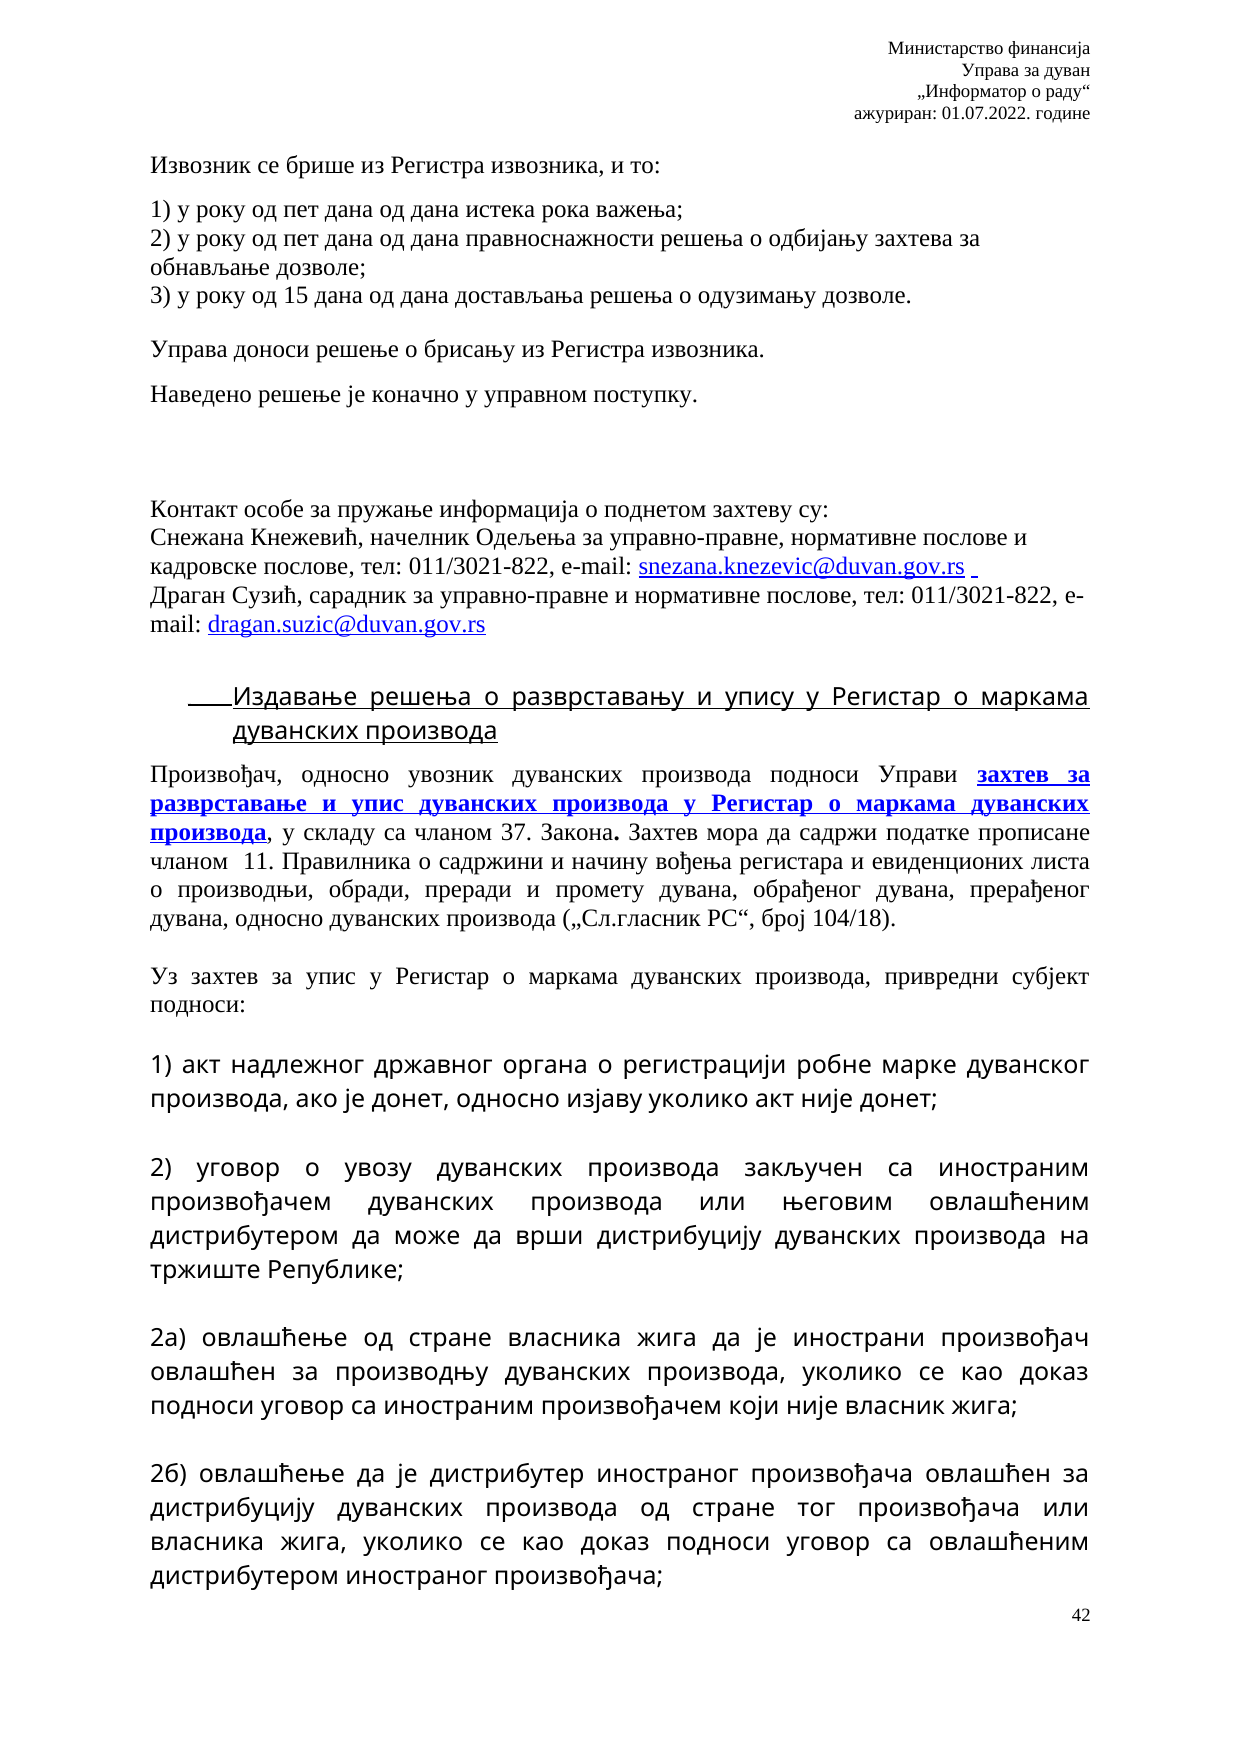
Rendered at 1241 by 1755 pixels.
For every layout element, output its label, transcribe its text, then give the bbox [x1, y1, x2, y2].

text Произвођач, односно увозник дуванских производа подноси Управи захтев за разврставање и упис дуванских производа у Регистар о маркама дуванских [150, 759, 1090, 813]
text 1) акт надлежног државног органа о регистрацији робне марке дуванског производа, ако је донет, односно изјаву уколико акт није донет; [150, 1047, 1090, 1115]
subtitle Издавање решења о разврставању и упису у Регистар о маркама дуванских производа [187, 679, 1090, 747]
text производа, у складу са чланом 37. Закона. Захтев мора да садржи податке прописане чланом 11. Правилника о садржини и начину вођења регистара и евиденционих листа о производњи, обради, преради и промету дувана, обрађеног дувана, прерађеног дувана, односно дуванских производа („Сл.гласник РС“, број 104/18). [150, 814, 1090, 932]
text Контакт особе за пружање информација о поднетом захтеву су: [150, 494, 1090, 522]
text 3) у року од 15 дана од дана достављања решења о одузимању дозволе. [150, 281, 1090, 309]
text Управа доноси решење о брисању из Регистра извозника. [150, 334, 1090, 363]
text Уз захтев за упис у Регистар о маркама дуванских производа, привредни субјект подноси: [150, 961, 1090, 1018]
text Наведено решење је коначно у управном поступку. [150, 379, 1090, 407]
text 2) у року од пет дана од дана правноснажности решења о одбијању захтева за обнављање дозволе; [150, 223, 1090, 281]
text Снежана Кнежевић, начелник Одељења за управно-правне, нормативне послове и кадровске послове, тел: 011/3021-822, е-mail: snezana.knezevic@duvan.gov.rs [150, 522, 1090, 580]
text 2а) овлашћење од стране власника жига да је инострани произвођач овлашћен за производњу дуванских производа, уколико се као доказ подноси уговор са иностраним произвођачем који није власник жига; [150, 1319, 1090, 1422]
text Драган Сузић, сарадник за управно-правне и нормативне послове, тел: 011/3021-822, е-mail: dragan.suzic@duvan.gov.rs [150, 580, 1090, 637]
text 1) у року од пет дана од дана истека рока важења; [150, 194, 1090, 223]
text 2) уговор о увозу дуванских производа закључен са иностраним произвођачем дуванских производа или његовим овлашћеним дистрибутером да може да врши дистрибуцију дуванских производа на тржиште Републике; [150, 1149, 1090, 1285]
text 2б) овлашћење да је дистрибутер иностраног произвођача овлашћен за дистрибуцију дуванских производа од стране тог произвођача или власника жига, уколико се као доказ подноси уговор са овлашћеним дистрибутером иностраног произвођача; [150, 1456, 1090, 1592]
text Извозник се брише из Регистра извозника, и то: [150, 150, 1090, 179]
